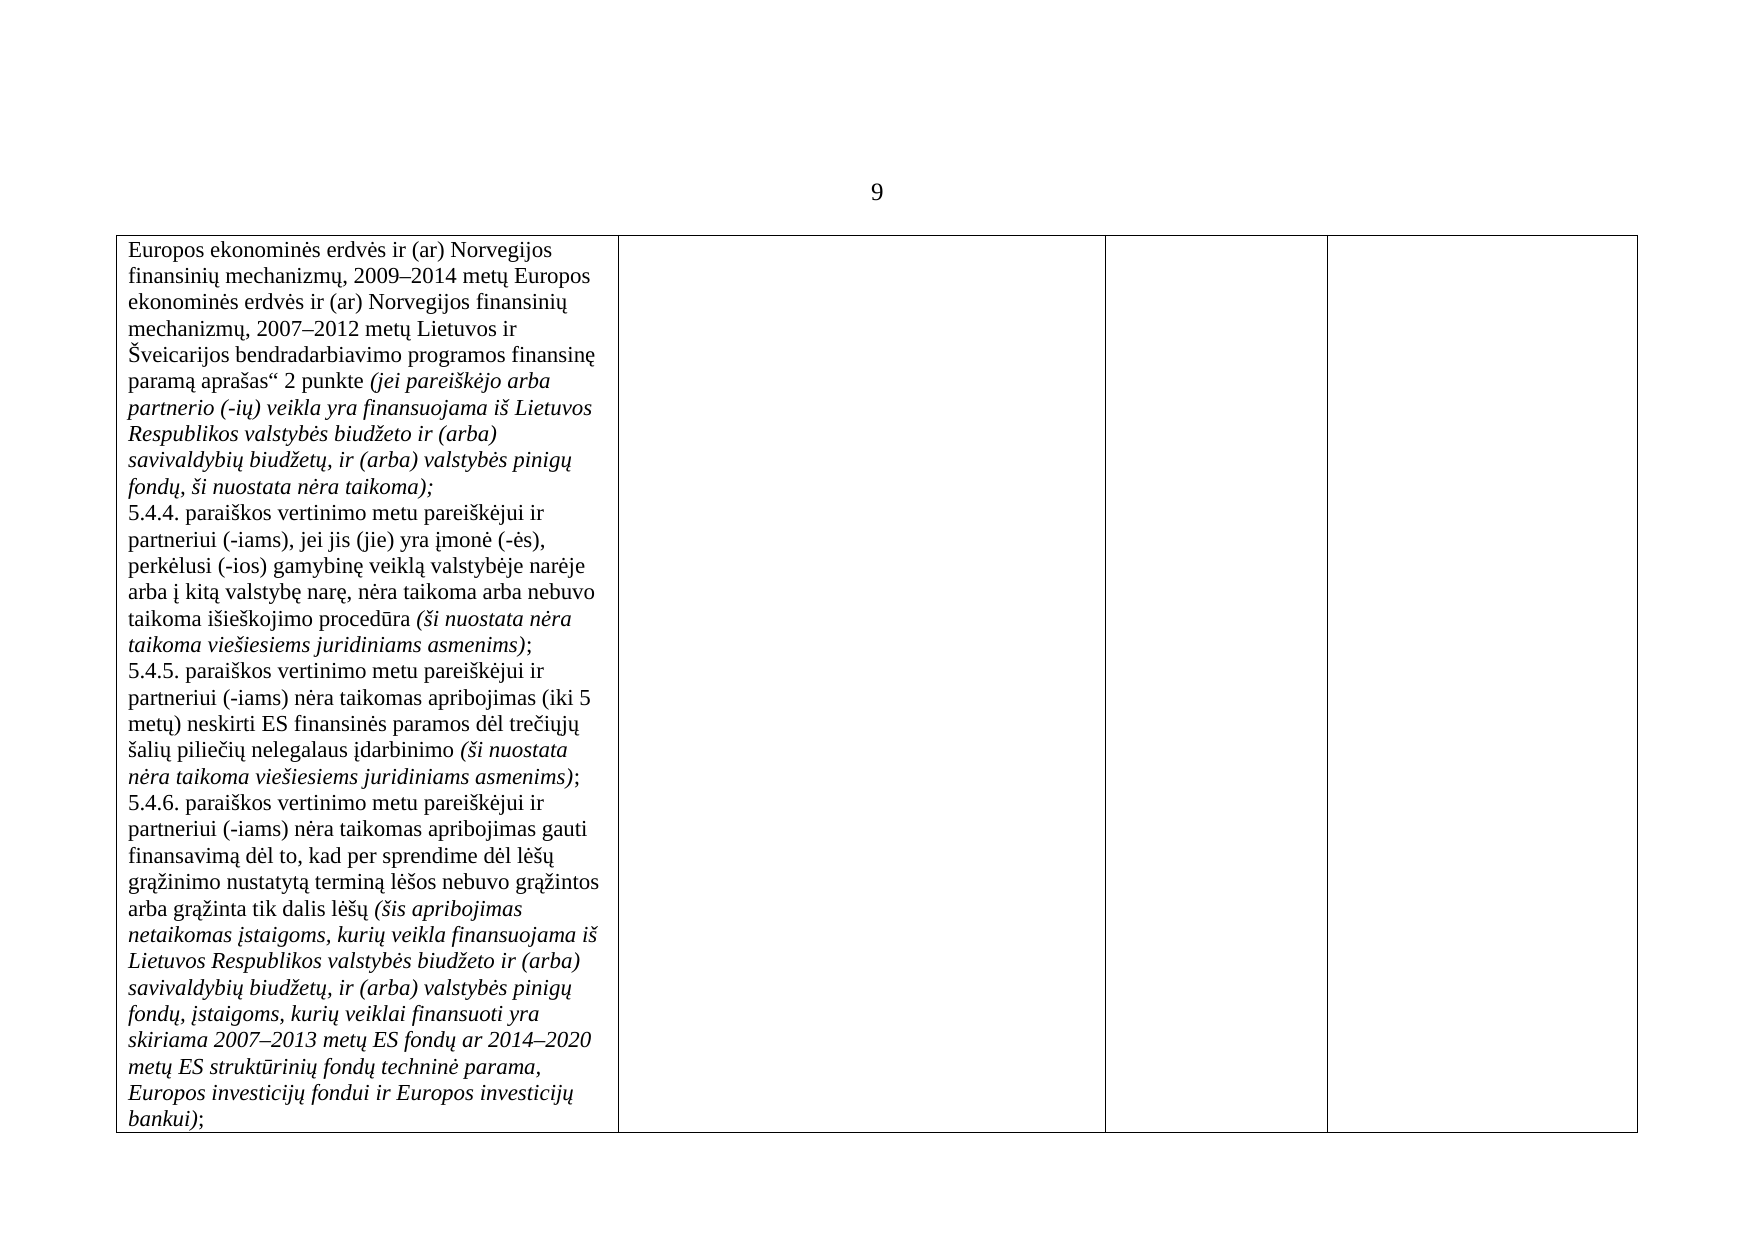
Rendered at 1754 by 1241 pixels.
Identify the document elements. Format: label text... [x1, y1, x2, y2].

table_cell [1328, 236, 1637, 1132]
table_cell Europos ekonominės erdvės ir (ar) Norvegijos finansinių mechanizmų, 2009–2014 metų Europos ekonominės erdvės ir (ar) Norvegijos finansinių mechanizmų, 2007–2012 metų Lietuvos ir Šveicarijos bendradarbiavimo programos finansinę paramą aprašas“ 2 punkte (jei pareiškėjo arba partnerio (-ių) veikla yra finansuojama iš Lietuvos Respublikos valstybės biudžeto ir (arba) savivaldybių biudžetų, ir (arba) valstybės pinigų fondų, ši nuostata nėra taikoma); 5.4.4. paraiškos vertinimo metu pareiškėjui ir partneriui (-iams), jei jis (jie) yra įmonė (-ės), perkėlusi (-ios) gamybinę veiklą valstybėje narėje arba į kitą valstybę narę, nėra taikoma arba nebuvo taikoma išieškojimo procedūra (ši nuostata nėra taikoma viešiesiems juridiniams asmenims); 5.4.5. paraiškos vertinimo metu pareiškėjui ir partneriui (-iams) nėra taikomas apribojimas (iki 5 metų) neskirti ES finansinės paramos dėl trečiųjų šalių piliečių nelegalaus įdarbinimo (ši nuostata nėra taikoma viešiesiems juridiniams asmenims); 5.4.6. paraiškos vertinimo metu pareiškėjui ir partneriui (-iams) nėra taikomas apribojimas gauti finansavimą dėl to, kad per sprendime dėl lėšų grąžinimo nustatytą terminą lėšos nebuvo grąžintos arba grąžinta tik dalis lėšų (šis apribojimas netaikomas įstaigoms, kurių veikla finansuojama iš Lietuvos Respublikos valstybės biudžeto ir (arba) savivaldybių biudžetų, ir (arba) valstybės pinigų fondų, įstaigoms, kurių veiklai finansuoti yra skiriama 2007–2013 metų ES fondų ar 2014–2020 metų ES struktūrinių fondų techninė parama, Europos investicijų fondui ir Europos investicijų bankui); [117, 236, 618, 1132]
table_cell [1106, 236, 1327, 1132]
table_cell [619, 236, 1105, 1132]
